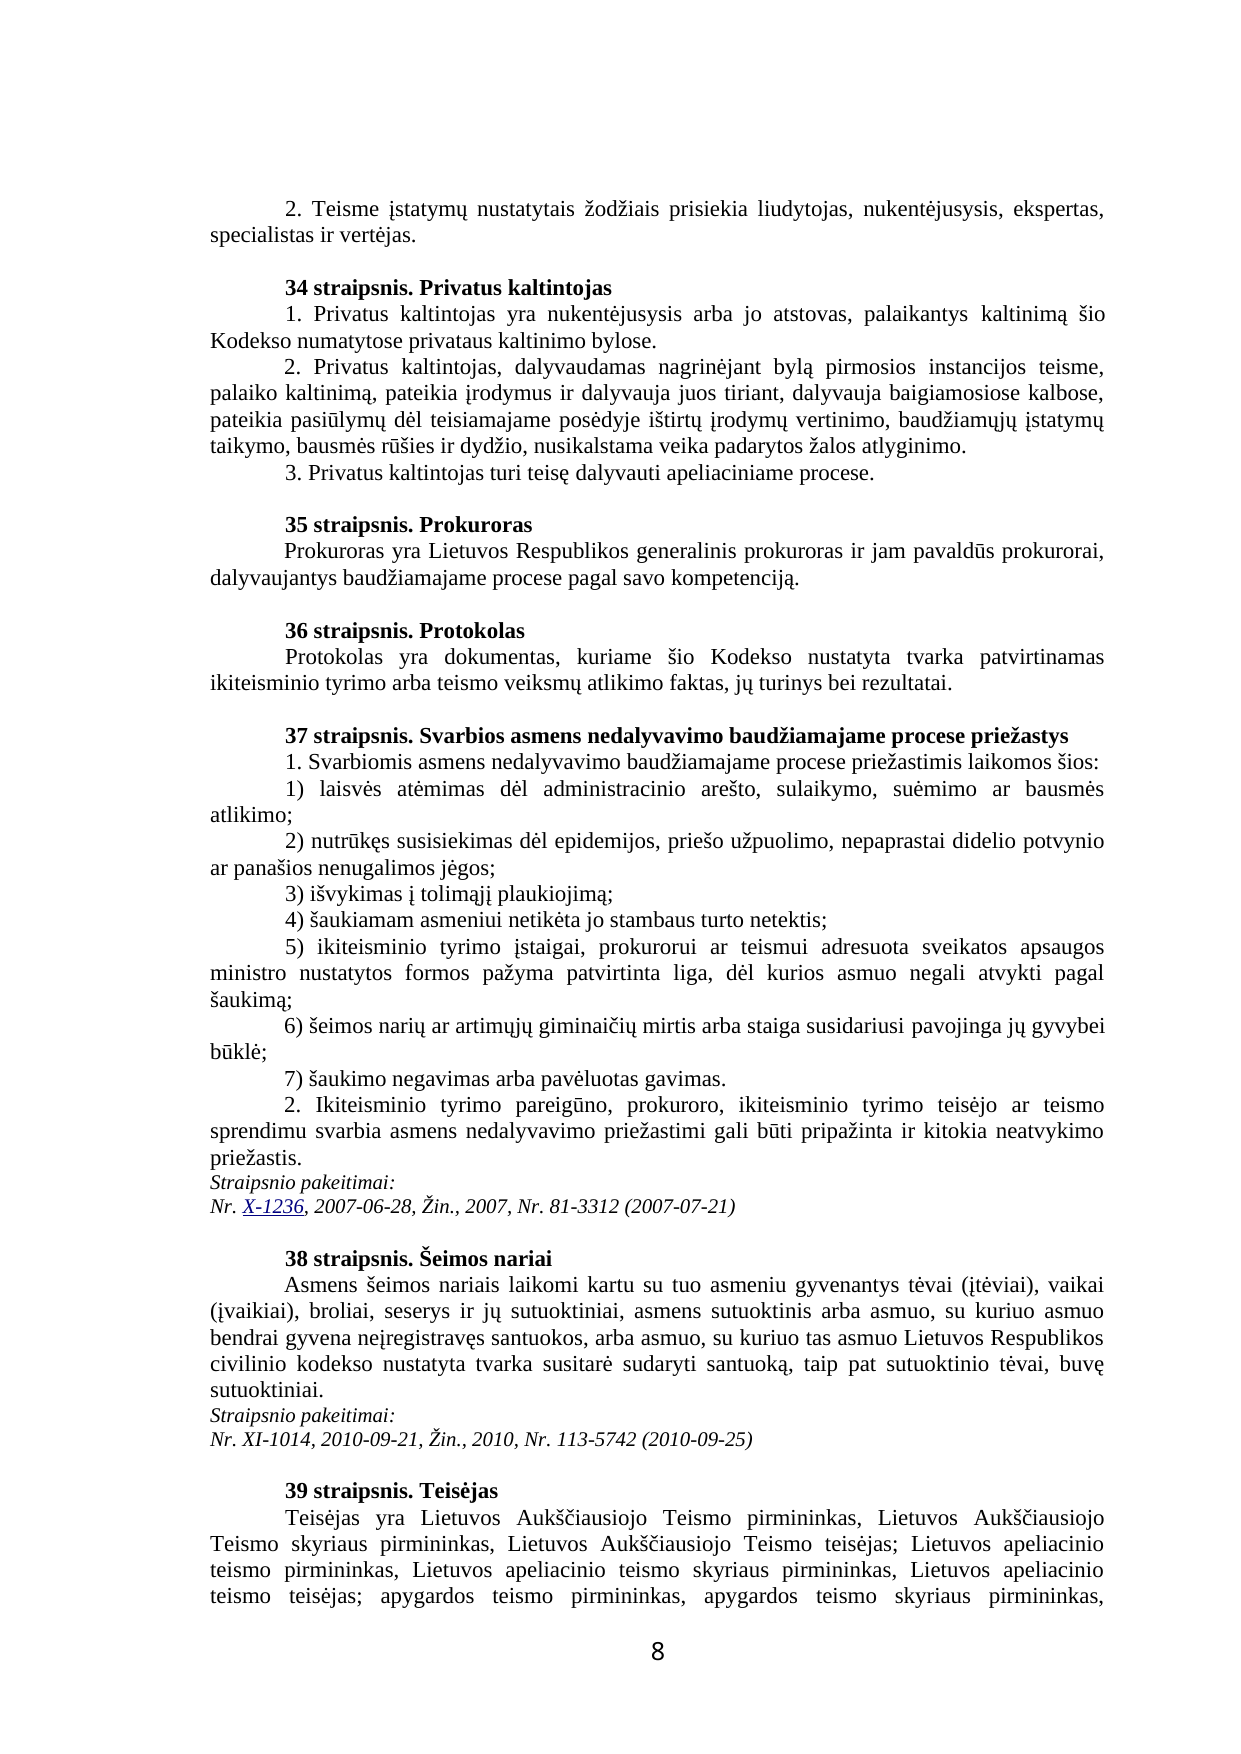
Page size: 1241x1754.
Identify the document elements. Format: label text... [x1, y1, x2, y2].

text Straipsnio pakeitimai: [210, 1170, 1106, 1194]
text 35 straipsnis. Prokuroras [210, 511, 1106, 538]
text 2) nutrūkęs susisiekimas dėl epidemijos, priešo užpuolimo, nepaprastai didelio potvynio ar panašios nenugalimos jėgos; [210, 827, 1106, 880]
text 36 straipsnis. Protokolas [210, 617, 1106, 643]
text Protokolas yra dokumentas, kuriame šio Kodekso nustatyta tvarka patvirtinamas ikiteisminio tyrimo arba teismo veiksmų atlikimo faktas, jų turinys bei rezultatai. [210, 643, 1106, 696]
text 3) išvykimas į tolimąjį plaukiojimą; [210, 880, 1106, 907]
text 2. Ikiteisminio tyrimo pareigūno, prokuroro, ikiteisminio tyrimo teisėjo ar teismo sprendimu svarbia asmens nedalyvavimo priežastimi gali būti pripažinta ir kitokia neatvykimo priežastis. [210, 1091, 1106, 1170]
text Asmens šeimos nariais laikomi kartu su tuo asmeniu gyvenantys tėvai (įtėviai), vaikai (įvaikiai), broliai, seserys ir jų sutuoktiniai, asmens sutuoktinis arba asmuo, su kuriuo asmuo bendrai gyvena neįregistravęs santuokos, arba asmuo, su kuriuo tas asmuo Lietuvos Respublikos civilinio kodekso nustatyta tvarka susitarė sudaryti santuoką, taip pat sutuoktinio tėvai, buvę sutuoktiniai. [210, 1271, 1106, 1403]
text 6) šeimos narių ar artimųjų giminaičių mirtis arba staiga susidariusi pavojinga jų gyvybei būklė; [210, 1012, 1106, 1065]
text Teisėjas yra Lietuvos Aukščiausiojo Teismo pirmininkas, Lietuvos Aukščiausiojo Teismo skyriaus pirmininkas, Lietuvos Aukščiausiojo Teismo teisėjas; Lietuvos apeliacinio teismo pirmininkas, Lietuvos apeliacinio teismo skyriaus pirmininkas, Lietuvos apeliacinio teismo teisėjas; apygardos teismo pirmininkas, apygardos teismo skyriaus pirmininkas, [210, 1503, 1106, 1609]
text 38 straipsnis. Šeimos nariai [210, 1244, 1106, 1271]
text 3. Privatus kaltintojas turi teisę dalyvauti apeliaciniame procese. [210, 458, 1106, 485]
text 4) šaukiamam asmeniui netikėta jo stambaus turto netektis; [210, 907, 1106, 933]
text 39 straipsnis. Teisėjas [210, 1477, 1106, 1503]
text Straipsnio pakeitimai: [210, 1403, 1106, 1427]
text Nr. XI-1014, 2010-09-21, Žin., 2010, Nr. 113-5742 (2010-09-25) [210, 1427, 1106, 1451]
text 1. Privatus kaltintojas yra nukentėjusysis arba jo atstovas, palaikantys kaltinimą šio Kodekso numatytose privataus kaltinimo bylose. [210, 300, 1106, 353]
text 37 straipsnis. Svarbios asmens nedalyvavimo baudžiamajame procese priežastys [285, 722, 1106, 748]
text 34 straipsnis. Privatus kaltintojas [210, 274, 1106, 300]
text 5) ikiteisminio tyrimo įstaigai, prokurorui ar teismui adresuota sveikatos apsaugos ministro nustatytos formos pažyma patvirtinta liga, dėl kurios asmuo negali atvykti pagal šaukimą; [210, 933, 1106, 1012]
text Prokuroras yra Lietuvos Respublikos generalinis prokuroras ir jam pavaldūs prokurorai, dalyvaujantys baudžiamajame procese pagal savo kompetenciją. [210, 538, 1106, 590]
text 1. Svarbiomis asmens nedalyvavimo baudžiamajame procese priežastimis laikomos šios: [210, 748, 1106, 775]
text 2. Privatus kaltintojas, dalyvaudamas nagrinėjant bylą pirmosios instancijos teisme, palaiko kaltinimą, pateikia įrodymus ir dalyvauja juos tiriant, dalyvauja baigiamosiose kalbose, pateikia pasiūlymų dėl teisiamajame posėdyje ištirtų įrodymų vertinimo, baudžiamųjų įstatymų taikymo, bausmės rūšies ir dydžio, nusikalstama veika padarytos žalos atlyginimo. [210, 353, 1106, 458]
text 7) šaukimo negavimas arba pavėluotas gavimas. [210, 1065, 1106, 1091]
text Nr. X-1236, 2007-06-28, Žin., 2007, Nr. 81-3312 (2007-07-21) [210, 1194, 1106, 1218]
text 2. Teisme įstatymų nustatytais žodžiais prisiekia liudytojas, nukentėjusysis, ekspertas, specialistas ir vertėjas. [210, 195, 1106, 248]
text 1) laisvės atėmimas dėl administracinio arešto, sulaikymo, suėmimo ar bausmės atlikimo; [210, 775, 1106, 827]
